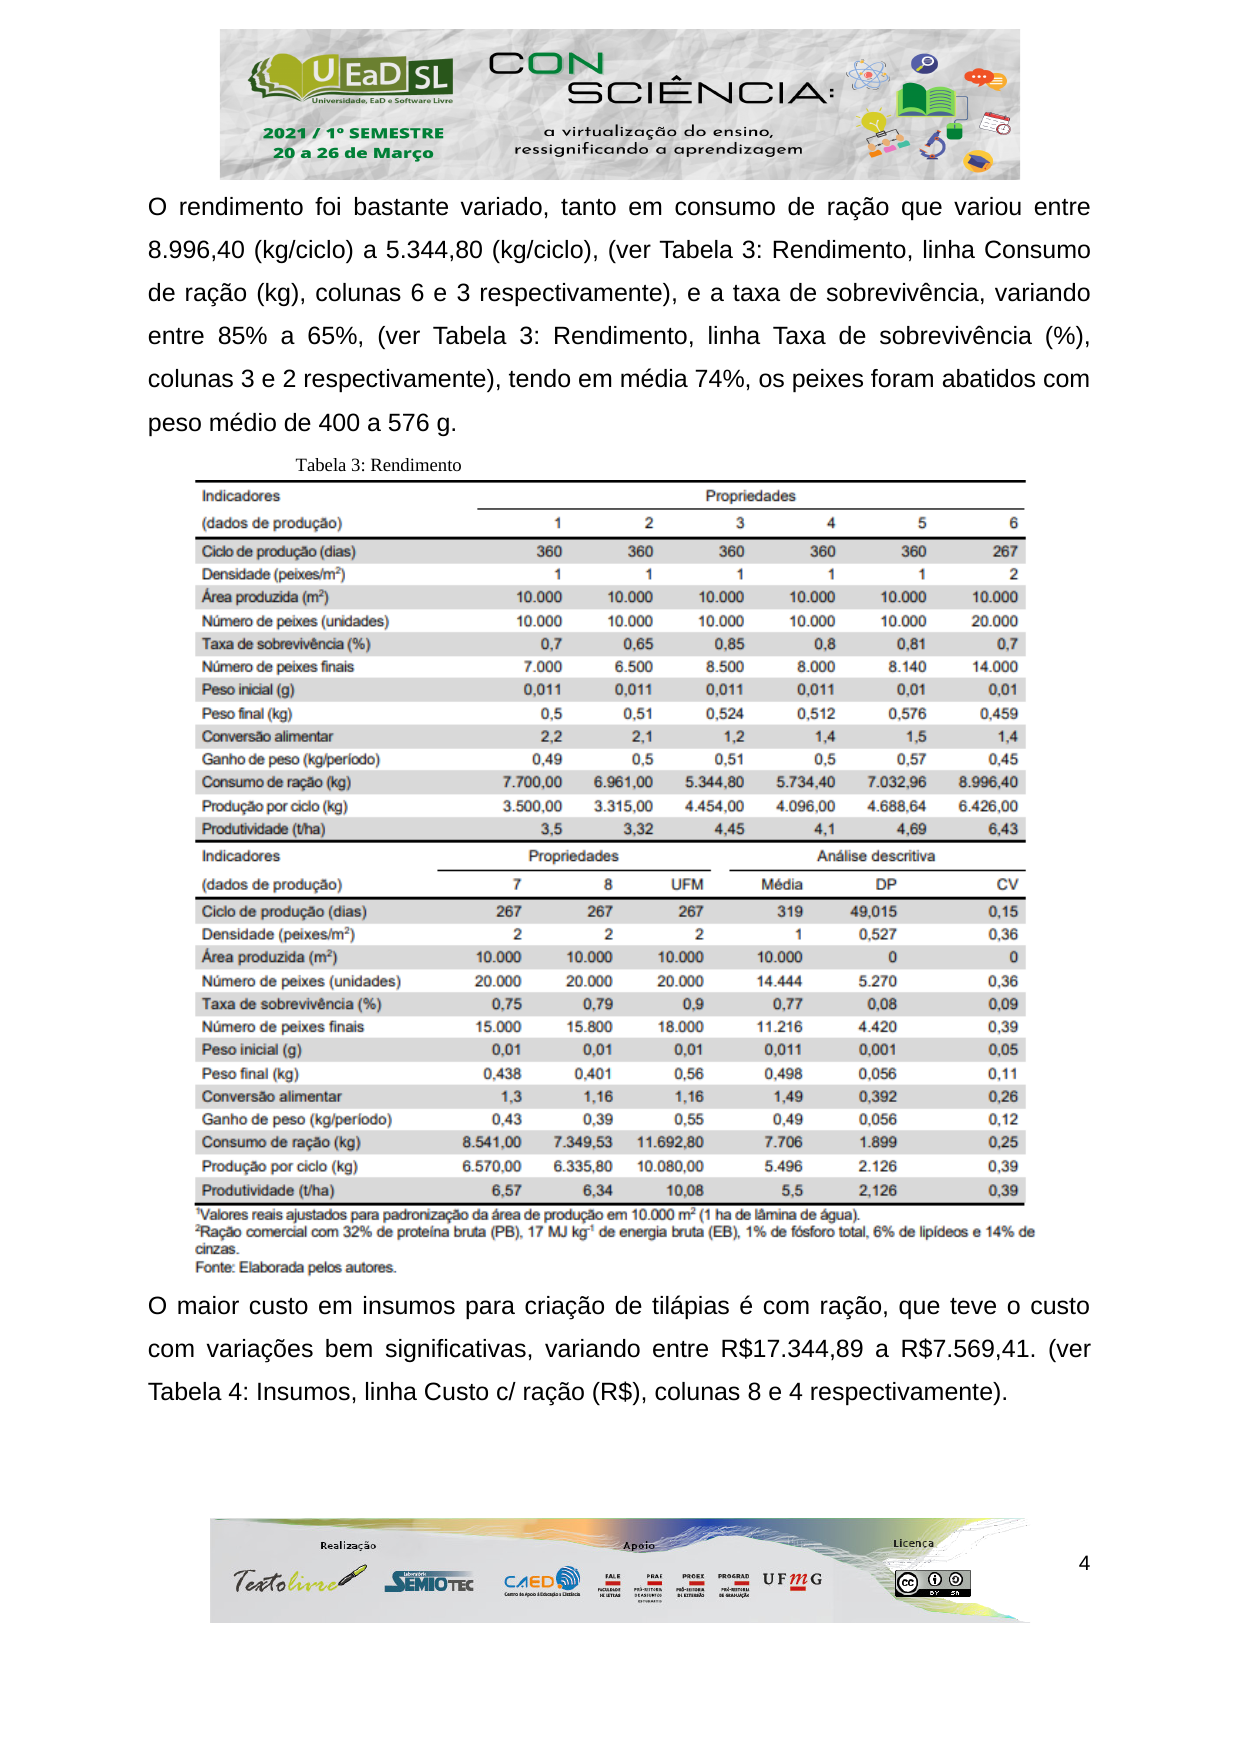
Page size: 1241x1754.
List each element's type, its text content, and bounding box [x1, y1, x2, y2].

text Tabela 3: Rendimento [148, 451, 1092, 476]
text O rendimento foi bastante variado, tanto em consumo de ração que variou entre 8.996,40 (kg/ciclo) a 5.344,80 (kg/ciclo), (ver Tabela 3: Rendimento, linha Consumo de ração (kg), colunas 6 e 3 respectivamente), e a taxa de sobrevivência, variando entre 85% a 65%, (ver Tabela 3: Rendimento, linha Taxa de sobrevivência (%), colunas 3 e 2 respectivamente), tendo em média 74%, os peixes foram abatidos com peso médio de 400 a 576 g. [148, 192, 1092, 436]
text O maior custo em insumos para criação de tilápias é com ração, que teve o custo com variações bem significativas, variando entre R$17.344,89 a R$7.569,41. (ver Tabela 4: Insumos, linha Custo c/ ração (R$), colunas 8 e 4 respectivamente). [148, 988, 1092, 1406]
